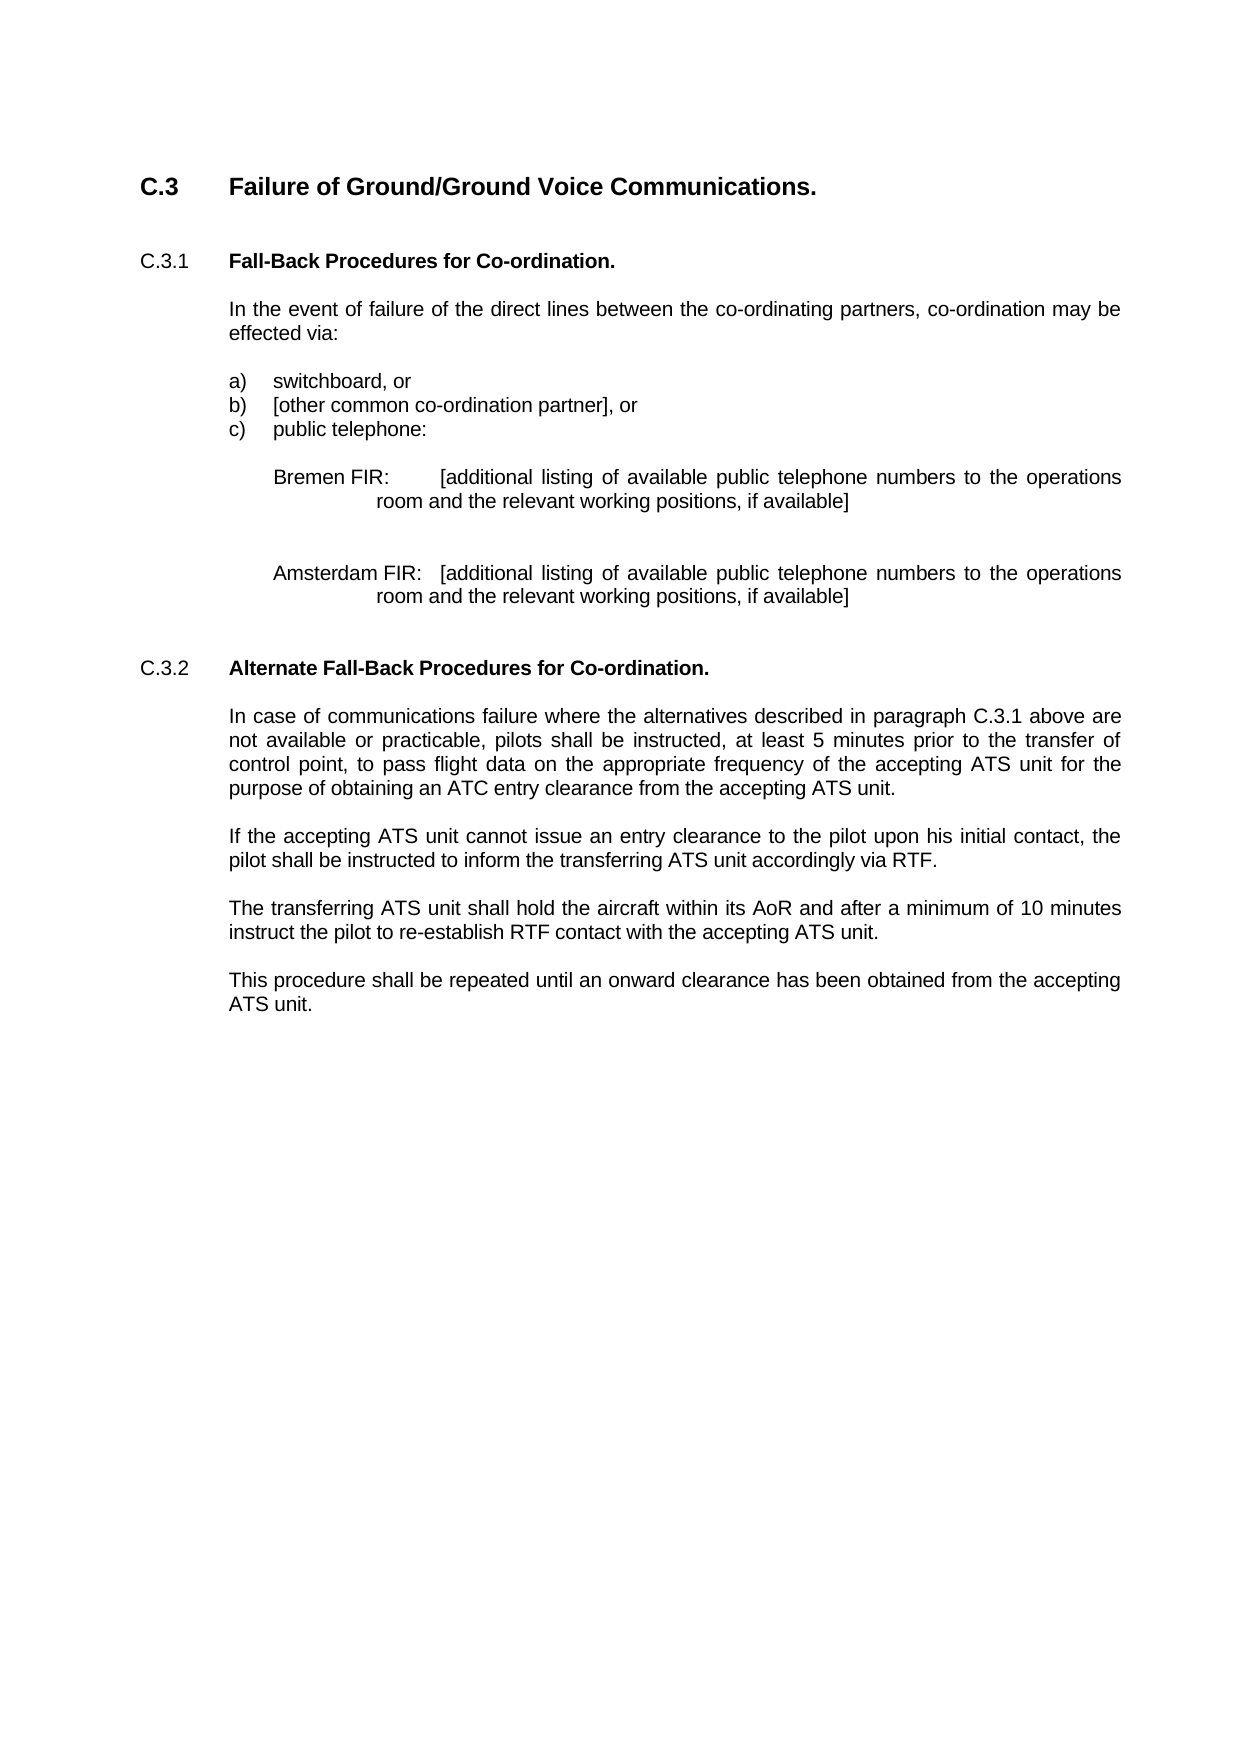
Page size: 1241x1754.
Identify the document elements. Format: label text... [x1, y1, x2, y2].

text a) switchboard, or [229, 369, 1122, 393]
text The transferring ATS unit shall hold the aircraft within its AoR and after a minimum of 10 minutes instruct the pilot to re-establish RTF contact with the accepting ATS unit. [140, 896, 1122, 944]
text If the accepting ATS unit cannot issue an entry clearance to the pilot upon his initial contact, the pilot shall be instructed to inform the transferring ATS unit accordingly via RTF. [140, 824, 1122, 872]
text b) [other common co-ordination partner], or [229, 393, 1122, 417]
text Bremen FIR: [additional listing of available public telephone numbers to the operations room and the relevant working positions, if available] [273, 464, 1122, 512]
text In the event of failure of the direct lines between the co-ordinating partners, co-ordination may be effected via: [229, 297, 1122, 345]
text In case of communications failure where the alternatives described in paragraph C.3.1 above are not available or practicable, pilots shall be instructed, at least 5 minutes prior to the transfer of control point, to pass flight data on the appropriate frequency of the accepting ATS unit for the purpose of obtaining an ATC entry clearance from the accepting ATS unit. [229, 704, 1122, 800]
text C.3 Failure of Ground/Ground Voice Communications. [140, 172, 1122, 201]
text c) public telephone: [229, 417, 1122, 441]
text C.3.1 Fall-Back Procedures for Co-ordination. [140, 249, 1122, 273]
text This procedure shall be repeated until an onward clearance has been obtained from the accepting ATS unit. [140, 968, 1122, 1016]
text Amsterdam FIR: [additional listing of available public telephone numbers to the operations room and the relevant working positions, if available] [273, 560, 1122, 608]
text C.3.2 Alternate Fall-Back Procedures for Co-ordination. [140, 656, 1122, 680]
